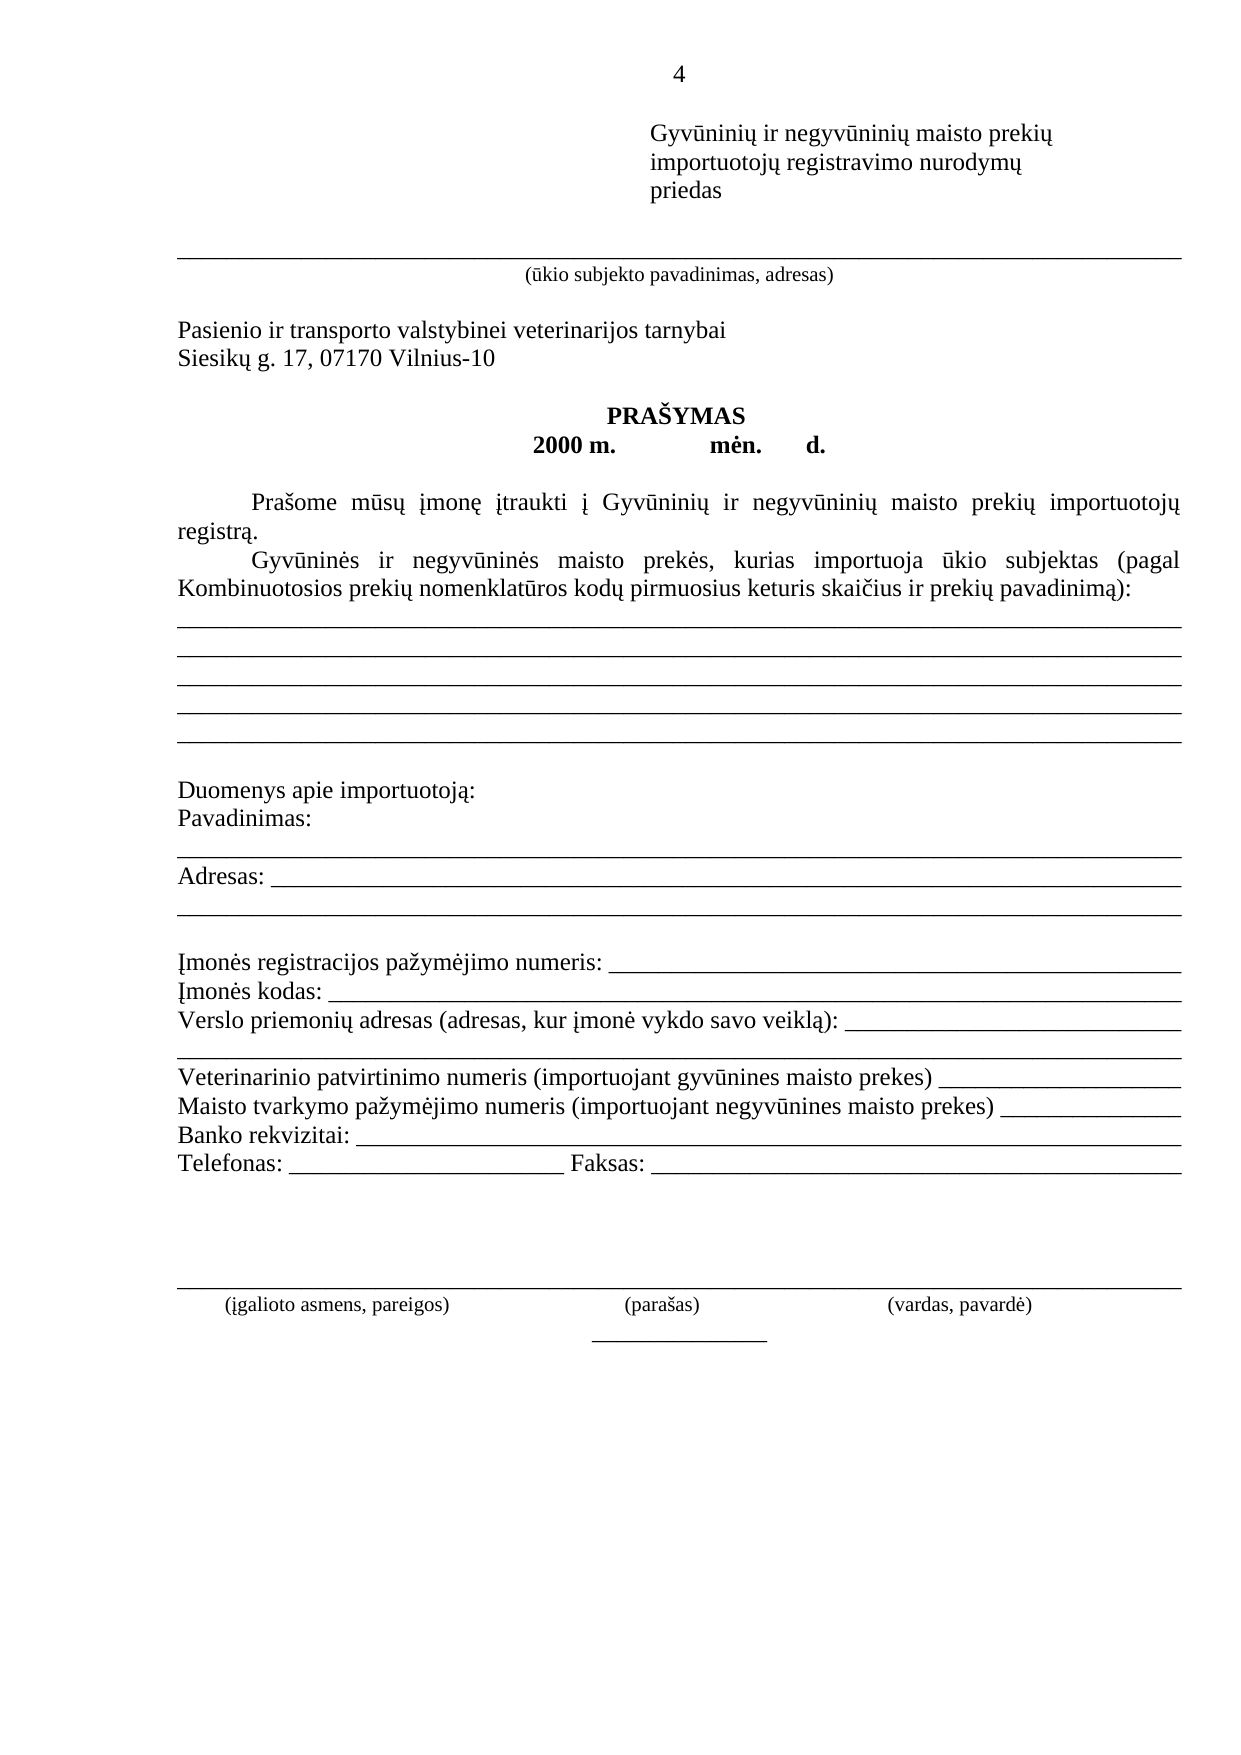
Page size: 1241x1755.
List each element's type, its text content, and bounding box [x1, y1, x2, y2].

text (ūkio subjekto pavadinimas, adresas) [177, 262, 1181, 286]
text Prašome mūsų įmonę įtraukti į Gyvūninių ir negyvūninių maisto prekių importuotojų registrą. [177, 487, 1181, 545]
text Pasienio ir transporto valstybinei veterinarijos tarnybai [177, 315, 1181, 343]
text Gyvūninės ir negyvūninės maisto prekės, kurias importuoja ūkio subjektas (pagal Kombinuotosios prekių nomenklatūros kodų pirmuosius keturis skaičius ir prekių pavadinimą): [177, 545, 1181, 602]
text ______________ [177, 1316, 1181, 1345]
text importuotojų registravimo nurodymų [177, 147, 1181, 176]
text priedas [177, 176, 1181, 204]
text Pavadinimas: [177, 803, 1181, 832]
text Gyvūninių ir negyvūninių maisto prekių [650, 118, 1181, 147]
text Telefonas: ______________________ Faksas: [177, 1148, 1181, 1177]
text PRAŠYMAS [177, 401, 1181, 430]
text Duomenys apie importuotoją: [177, 775, 1181, 803]
text Verslo priemonių adresas (adresas, kur įmonė vykdo savo veiklą): [177, 1005, 1181, 1033]
text 2000 m. mėn. d. [177, 430, 1181, 458]
text (įgalioto asmens, pareigos) (parašas) (vardas, pavardė) [177, 1292, 1181, 1316]
text Adresas: [177, 861, 1181, 890]
text Įmonės kodas: [177, 976, 1181, 1005]
text Siesikų g. 17, 07170 Vilnius-10 [177, 343, 1181, 372]
text Veterinarinio patvirtinimo numeris (importuojant gyvūnines maisto prekes) [177, 1062, 1181, 1091]
text Maisto tvarkymo pažymėjimo numeris (importuojant negyvūnines maisto prekes) [177, 1091, 1181, 1120]
text Banko rekvizitai: [177, 1120, 1181, 1148]
text Įmonės registracijos pažymėjimo numeris: [177, 947, 1181, 976]
